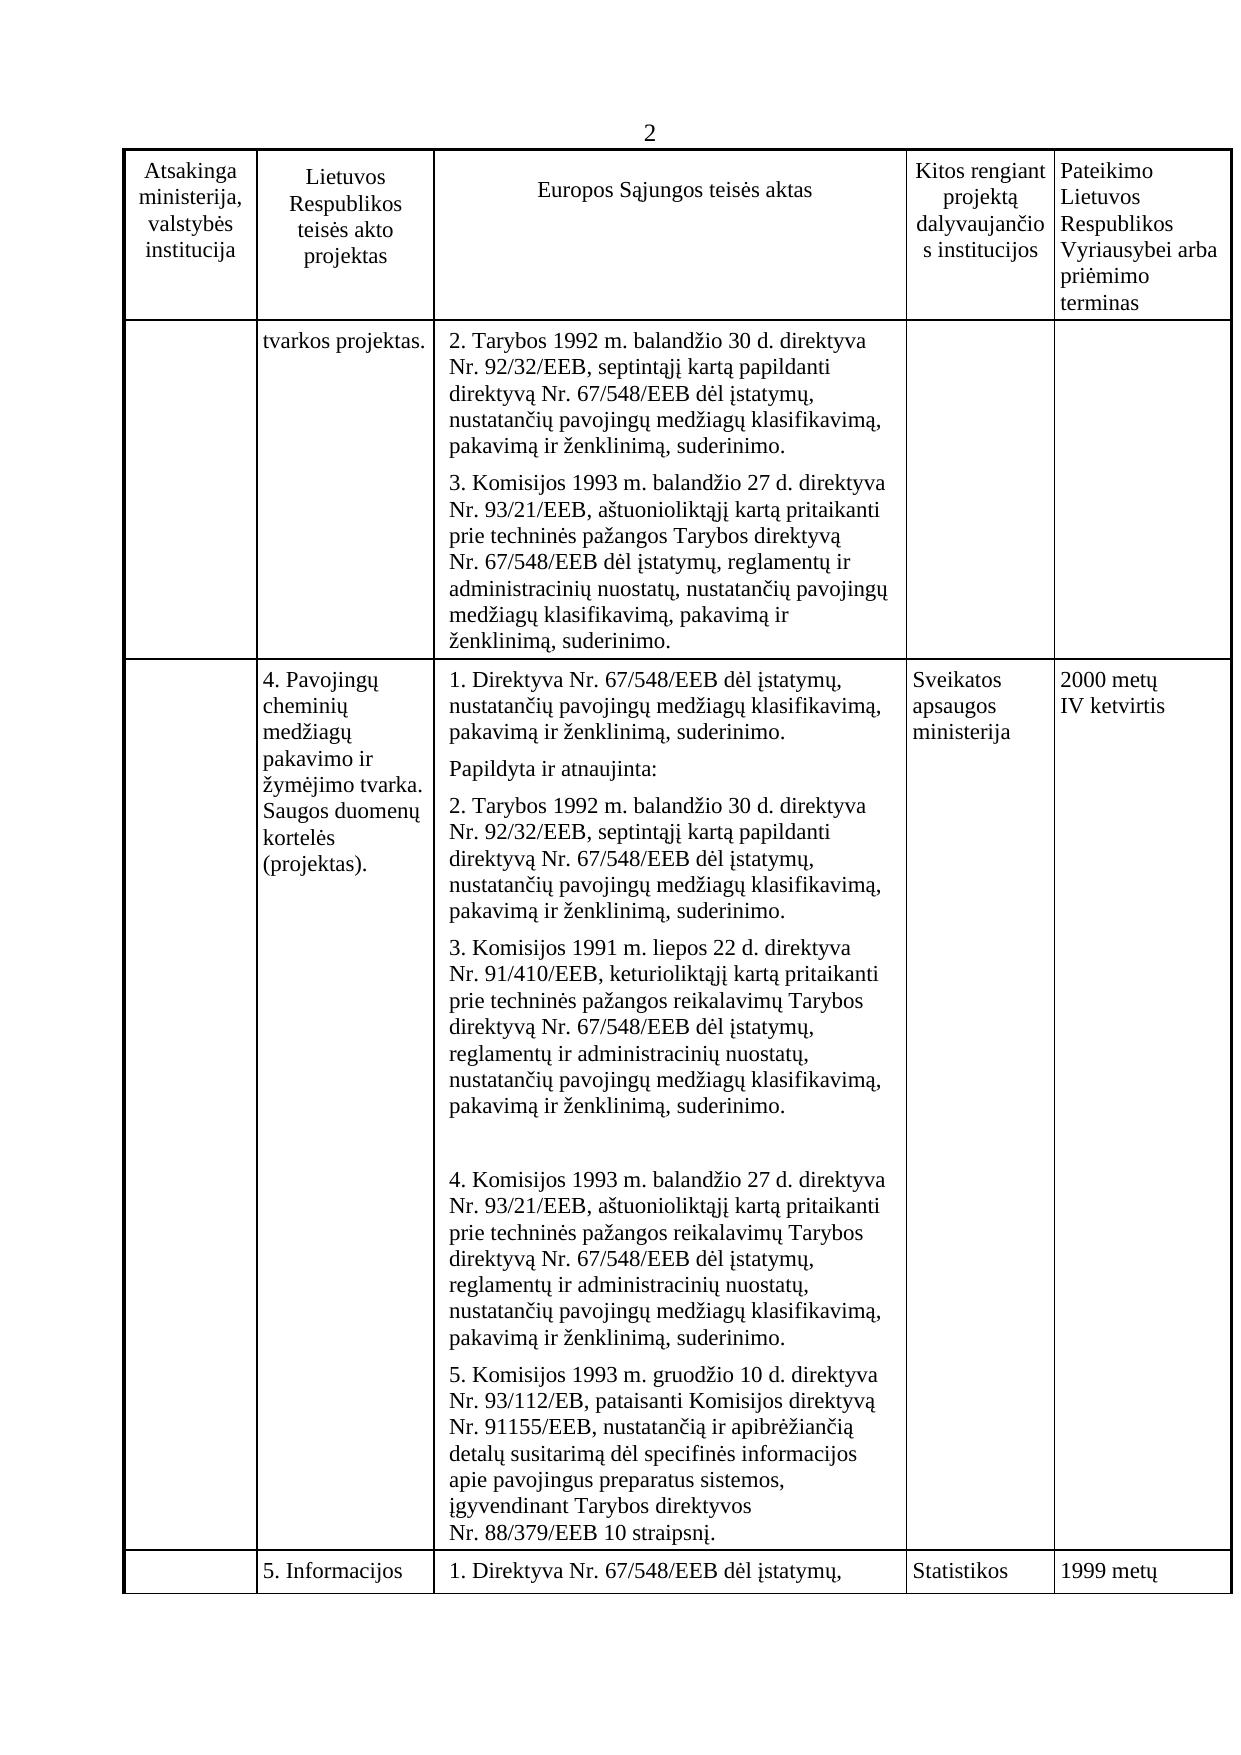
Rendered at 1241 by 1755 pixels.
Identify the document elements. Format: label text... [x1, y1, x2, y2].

table_cell [126, 321, 256, 658]
table_cell 2000 metų IV ketvirtis [1055, 660, 1230, 1549]
table_cell 1. Direktyva Nr. 67/548/EEB dėl įstatymų, nustatančių pavojingų medžiagų klasifikavimą, pakavimą ir ženklinimą, suderinimo. Papildyta ir atnaujinta: 2. Tarybos 1992 m. balandžio 30 d. direktyva Nr. 92/32/EEB, septintąjį kartą papildanti direktyvą Nr. 67/548/EEB dėl įstatymų, nustatančių pavojingų medžiagų klasifikavimą, pakavimą ir ženklinimą, suderinimo. 3. Komisijos 1991 m. liepos 22 d. direktyva Nr. 91/410/EEB, keturioliktąjį kartą pritaikanti prie techninės pažangos reikalavimų Tarybos direktyvą Nr. 67/548/EEB dėl įstatymų, reglamentų ir administracinių nuostatų, nustatančių pavojingų medžiagų klasifikavimą, pakavimą ir ženklinimą, suderinimo. 4. Komisijos 1993 m. balandžio 27 d. direktyva Nr. 93/21/EEB, aštuonioliktąjį kartą pritaikanti prie techninės pažangos reikalavimų Tarybos direktyvą Nr. 67/548/EEB dėl įstatymų, reglamentų ir administracinių nuostatų, nustatančių pavojingų medžiagų klasifikavimą, pakavimą ir ženklinimą, suderinimo. 5. Komisijos 1993 m. gruodžio 10 d. direktyva Nr. 93/112/EB, pataisanti Komisijos direktyvą Nr. 91155/EEB, nustatančią ir apibrėžiančią detalų susitarimą dėl specifinės informacijos apie pavojingus preparatus sistemos, įgyvendinant Tarybos direktyvos Nr. 88/379/EEB 10 straipsnį. [435, 660, 906, 1549]
table_cell [126, 660, 256, 1549]
table_cell 4. Pavojingų cheminių medžiagų pakavimo ir žymėjimo tvarka. Saugos duomenų kortelės (projektas). [258, 660, 433, 1549]
table_header Kitos rengiant projektą dalyvaujančios institucijos [907, 151, 1054, 319]
table_header Pateikimo Lietuvos Respublikos Vyriausybei arba priėmimo terminas [1055, 151, 1230, 319]
table_cell 1. Direktyva Nr. 67/548/EEB dėl įstatymų, [435, 1551, 906, 1593]
table_header Lietuvos Respublikos teisės akto projektas [258, 151, 433, 319]
table_cell 2. Tarybos 1992 m. balandžio 30 d. direktyva Nr. 92/32/EEB, septintąjį kartą papildanti direktyvą Nr. 67/548/EEB dėl įstatymų, nustatančių pavojingų medžiagų klasifikavimą, pakavimą ir ženklinimą, suderinimo. 3. Komisijos 1993 m. balandžio 27 d. direktyva Nr. 93/21/EEB, aštuonioliktąjį kartą pritaikanti prie techninės pažangos Tarybos direktyvą Nr. 67/548/EEB dėl įstatymų, reglamentų ir administracinių nuostatų, nustatančių pavojingų medžiagų klasifikavimą, pakavimą ir ženklinimą, suderinimo. [435, 321, 906, 658]
table_cell 1999 metų [1055, 1551, 1230, 1593]
table_cell [126, 1551, 256, 1593]
table_cell Sveikatos apsaugos ministerija [907, 660, 1054, 1549]
table_cell [1055, 321, 1230, 658]
table_header Europos Sąjungos teisės aktas [435, 151, 906, 319]
table_cell tvarkos projektas. [258, 321, 433, 658]
table_cell 5. Informacijos [258, 1551, 433, 1593]
table_header Atsakinga ministerija, valstybės institucija [126, 151, 256, 319]
table_cell Statistikos [907, 1551, 1054, 1593]
table_cell [907, 321, 1054, 658]
